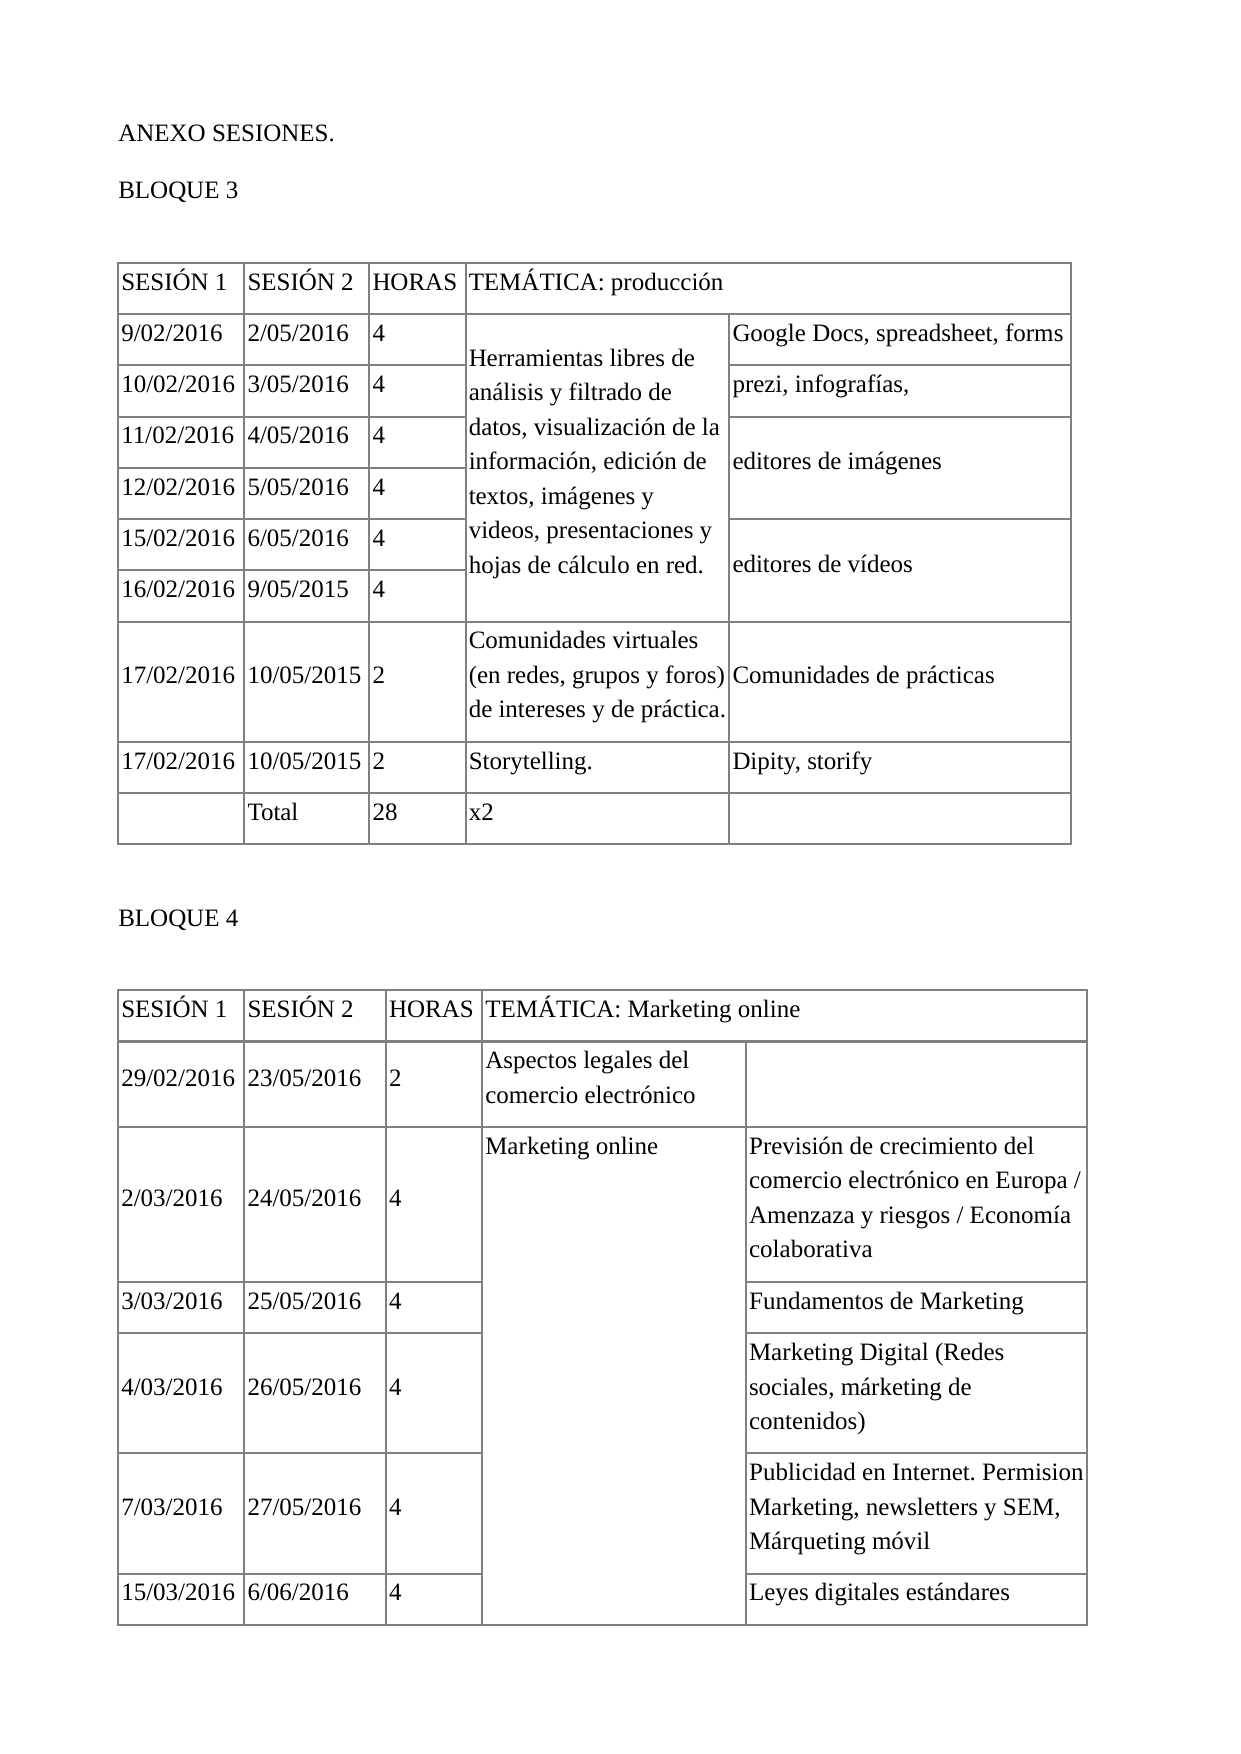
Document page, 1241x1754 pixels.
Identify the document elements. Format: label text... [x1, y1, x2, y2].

table_cell editores de imágenes [730, 418, 1070, 518]
table_cell Storytelling. [467, 743, 728, 792]
table_cell editores de vídeos [730, 520, 1070, 621]
table_cell 23/05/2016 [245, 1043, 385, 1126]
table_cell 15/03/2016 [119, 1575, 243, 1624]
text BLOQUE 4 [118, 903, 1122, 932]
table_cell 4 [370, 366, 465, 416]
table_cell 26/05/2016 [245, 1334, 385, 1452]
table_cell [119, 794, 243, 843]
table_cell 4 [370, 418, 465, 467]
table_cell Total [245, 794, 368, 843]
table_cell [747, 1043, 1086, 1126]
table_cell Google Docs, spreadsheet, forms [730, 315, 1070, 364]
table_cell 4 [387, 1334, 481, 1452]
table_cell 2 [370, 623, 465, 741]
table_cell 4/03/2016 [119, 1334, 243, 1452]
table_cell Dipity, storify [730, 743, 1070, 792]
table_cell Previsión de crecimiento del comercio electrónico en Europa / Amenzaza y riesgos / Economía colaborativa [747, 1128, 1086, 1281]
table_cell 10/05/2015 [245, 743, 368, 792]
table_cell 17/02/2016 [119, 623, 243, 741]
table_header HORAS [370, 264, 465, 313]
table_cell 4 [387, 1575, 481, 1624]
table_cell 9/05/2015 [245, 571, 368, 621]
table_cell 4 [370, 571, 465, 621]
table_cell 10/05/2015 [245, 623, 368, 741]
text BLOQUE 3 [118, 176, 1122, 204]
table_cell 4 [387, 1454, 481, 1572]
table_cell Aspectos legales del comercio electrónico [483, 1043, 745, 1126]
table_cell Marketing Digital (Redes sociales, márketing de contenidos) [747, 1334, 1086, 1452]
table_header SESIÓN 2 [245, 264, 368, 313]
text ANEXO SESIONES. [118, 118, 1122, 147]
table_cell 12/02/2016 [119, 469, 243, 518]
table_cell Herramientas libres de análisis y filtrado de datos, visualización de la información, edición de textos, imágenes y videos, presentaciones y hojas de cálculo en red. [467, 315, 728, 621]
table_cell Comunidades virtuales (en redes, grupos y foros) de intereses y de práctica. [467, 623, 728, 741]
table_cell Fundamentos de Marketing [747, 1283, 1086, 1332]
table_cell prezi, infografías, [730, 366, 1070, 416]
table_cell x2 [467, 794, 728, 843]
table_cell 6/06/2016 [245, 1575, 385, 1624]
table_cell Comunidades de prácticas [730, 623, 1070, 741]
table_header HORAS [387, 991, 481, 1040]
table_cell 25/05/2016 [245, 1283, 385, 1332]
table_cell Marketing online [483, 1128, 745, 1624]
table_cell 7/03/2016 [119, 1454, 243, 1572]
table_cell 15/02/2016 [119, 520, 243, 569]
table_cell 2 [387, 1043, 481, 1126]
table_cell Leyes digitales estándares [747, 1575, 1086, 1624]
table_cell 4 [370, 469, 465, 518]
table_cell 29/02/2016 [119, 1043, 243, 1126]
table_header TEMÁTICA: Marketing online [483, 991, 1086, 1040]
table_cell 3/03/2016 [119, 1283, 243, 1332]
table_cell 9/02/2016 [119, 315, 243, 364]
table_header SESIÓN 2 [245, 991, 385, 1040]
table_cell 2/03/2016 [119, 1128, 243, 1281]
table_header TEMÁTICA: producción [467, 264, 1070, 313]
table_cell 5/05/2016 [245, 469, 368, 518]
table_cell 10/02/2016 [119, 366, 243, 416]
table_cell 2/05/2016 [245, 315, 368, 364]
table_cell 4 [387, 1128, 481, 1281]
table_cell 4 [387, 1283, 481, 1332]
table_cell 28 [370, 794, 465, 843]
table_cell [730, 794, 1070, 843]
table_cell 11/02/2016 [119, 418, 243, 467]
table_cell 16/02/2016 [119, 571, 243, 621]
table_cell 24/05/2016 [245, 1128, 385, 1281]
table_cell 4 [370, 520, 465, 569]
table_header SESIÓN 1 [119, 264, 243, 313]
table_cell 4/05/2016 [245, 418, 368, 467]
table_cell 27/05/2016 [245, 1454, 385, 1572]
table_header SESIÓN 1 [119, 991, 243, 1040]
table_cell 17/02/2016 [119, 743, 243, 792]
table_cell 6/05/2016 [245, 520, 368, 569]
table_cell 2 [370, 743, 465, 792]
table_cell 3/05/2016 [245, 366, 368, 416]
table_cell Publicidad en Internet. Permision Marketing, newsletters y SEM, Márqueting móvil [747, 1454, 1086, 1572]
table_cell 4 [370, 315, 465, 364]
